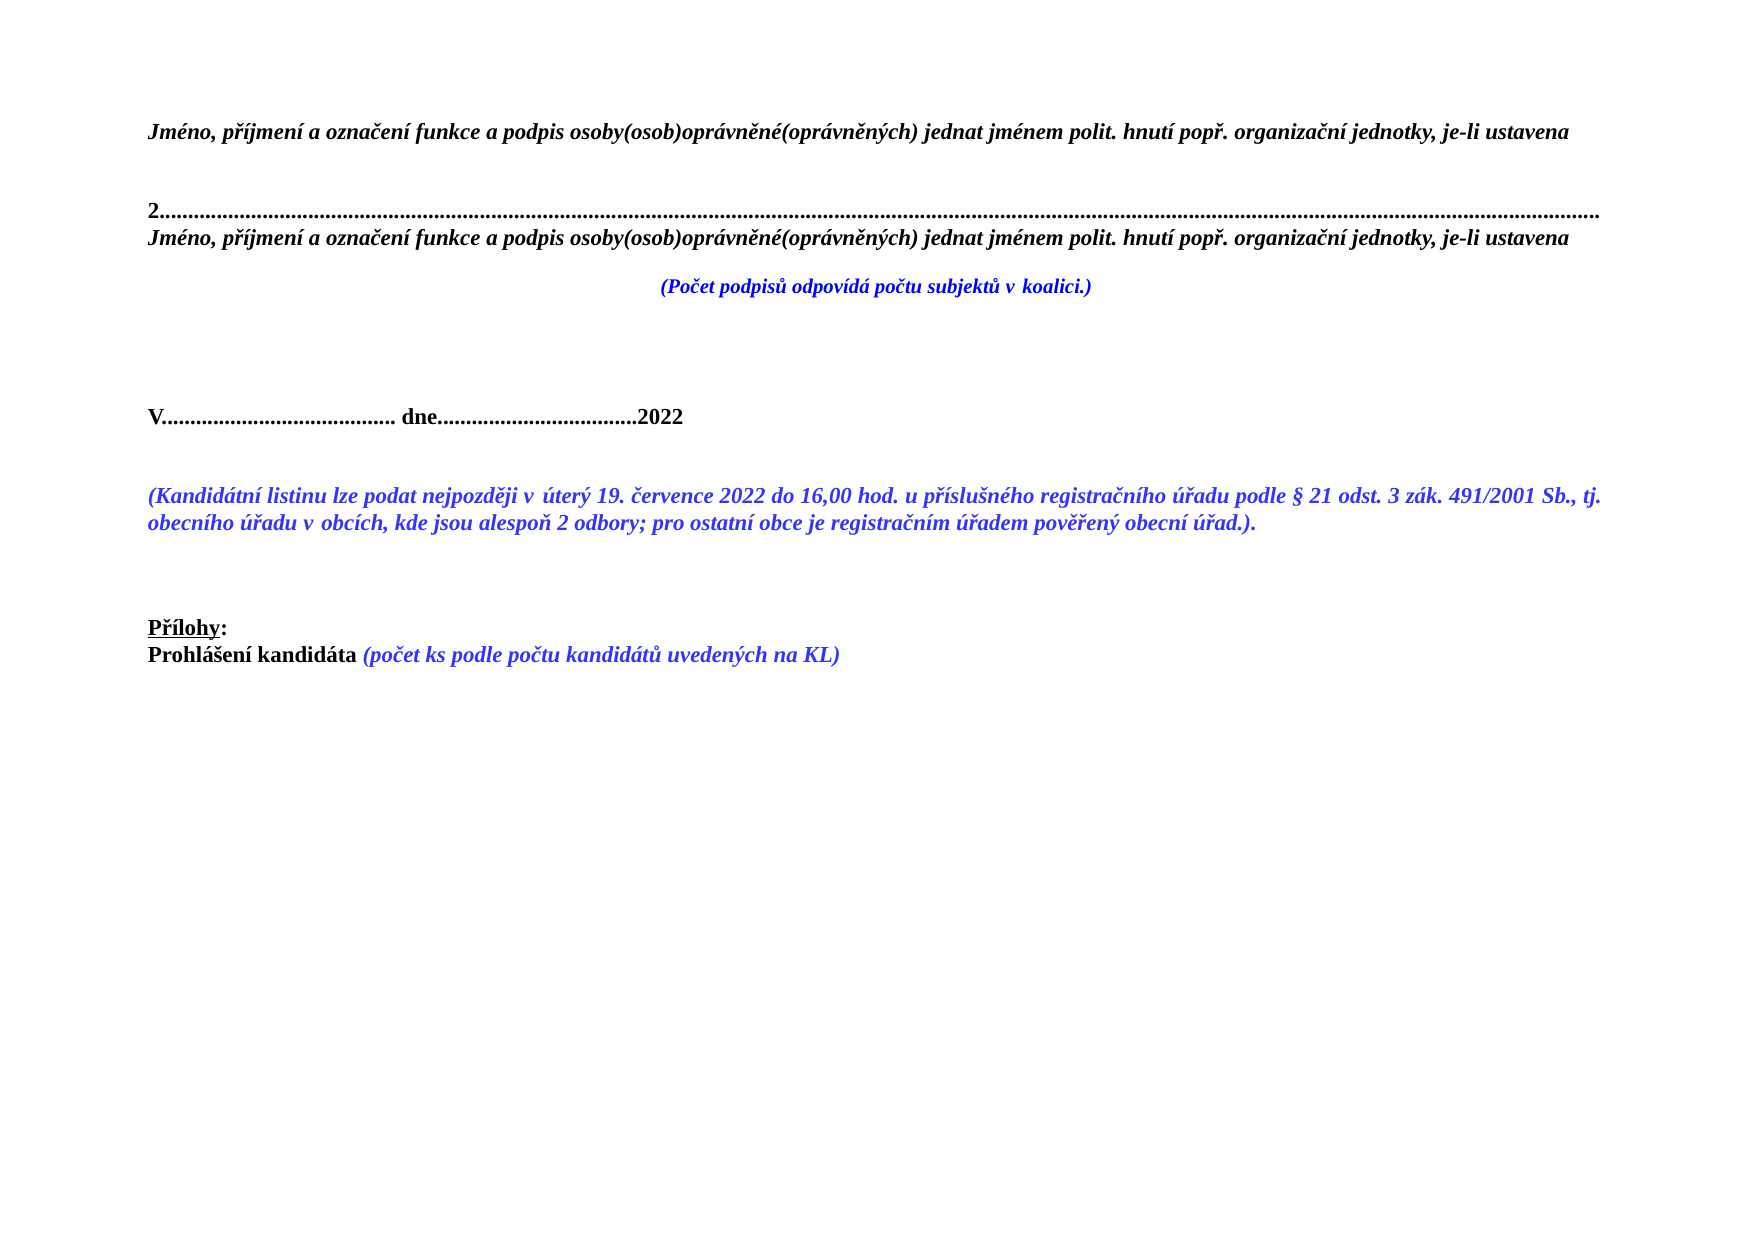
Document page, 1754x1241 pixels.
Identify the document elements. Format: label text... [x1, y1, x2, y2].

title Prohlášení kandidáta (počet ks podle počtu kandidátů uvedených na KL) [148, 641, 1606, 667]
title Přílohy: [148, 614, 1606, 641]
title (Kandidátní listinu lze podat nejpozději v úterý 19. července 2022 do 16,00 hod. u příslušného registračního úřadu podle § 21 odst. 3 zák. 491/2001 Sb., tj. obecního úřadu v obcích, kde jsou alespoň 2 odbory; pro ostatní obce je registračním úřadem pověřený obecní úřad.). [148, 482, 1606, 535]
title Jméno, příjmení a označení funkce a podpis osoby(osob)oprávněné(oprávněných) jednat jménem polit. hnutí popř. organizační jednotky, je-li ustavena [148, 118, 1606, 144]
title V......................................... dne...................................2022 [148, 403, 1606, 430]
title 2............................................................................................................................................................................................................................................................ [148, 197, 1606, 223]
title (Počet podpisů odpovídá počtu subjektů v koalici.) [148, 274, 1606, 298]
title Jméno, příjmení a označení funkce a podpis osoby(osob)oprávněné(oprávněných) jednat jménem polit. hnutí popř. organizační jednotky, je-li ustavena [148, 223, 1606, 250]
